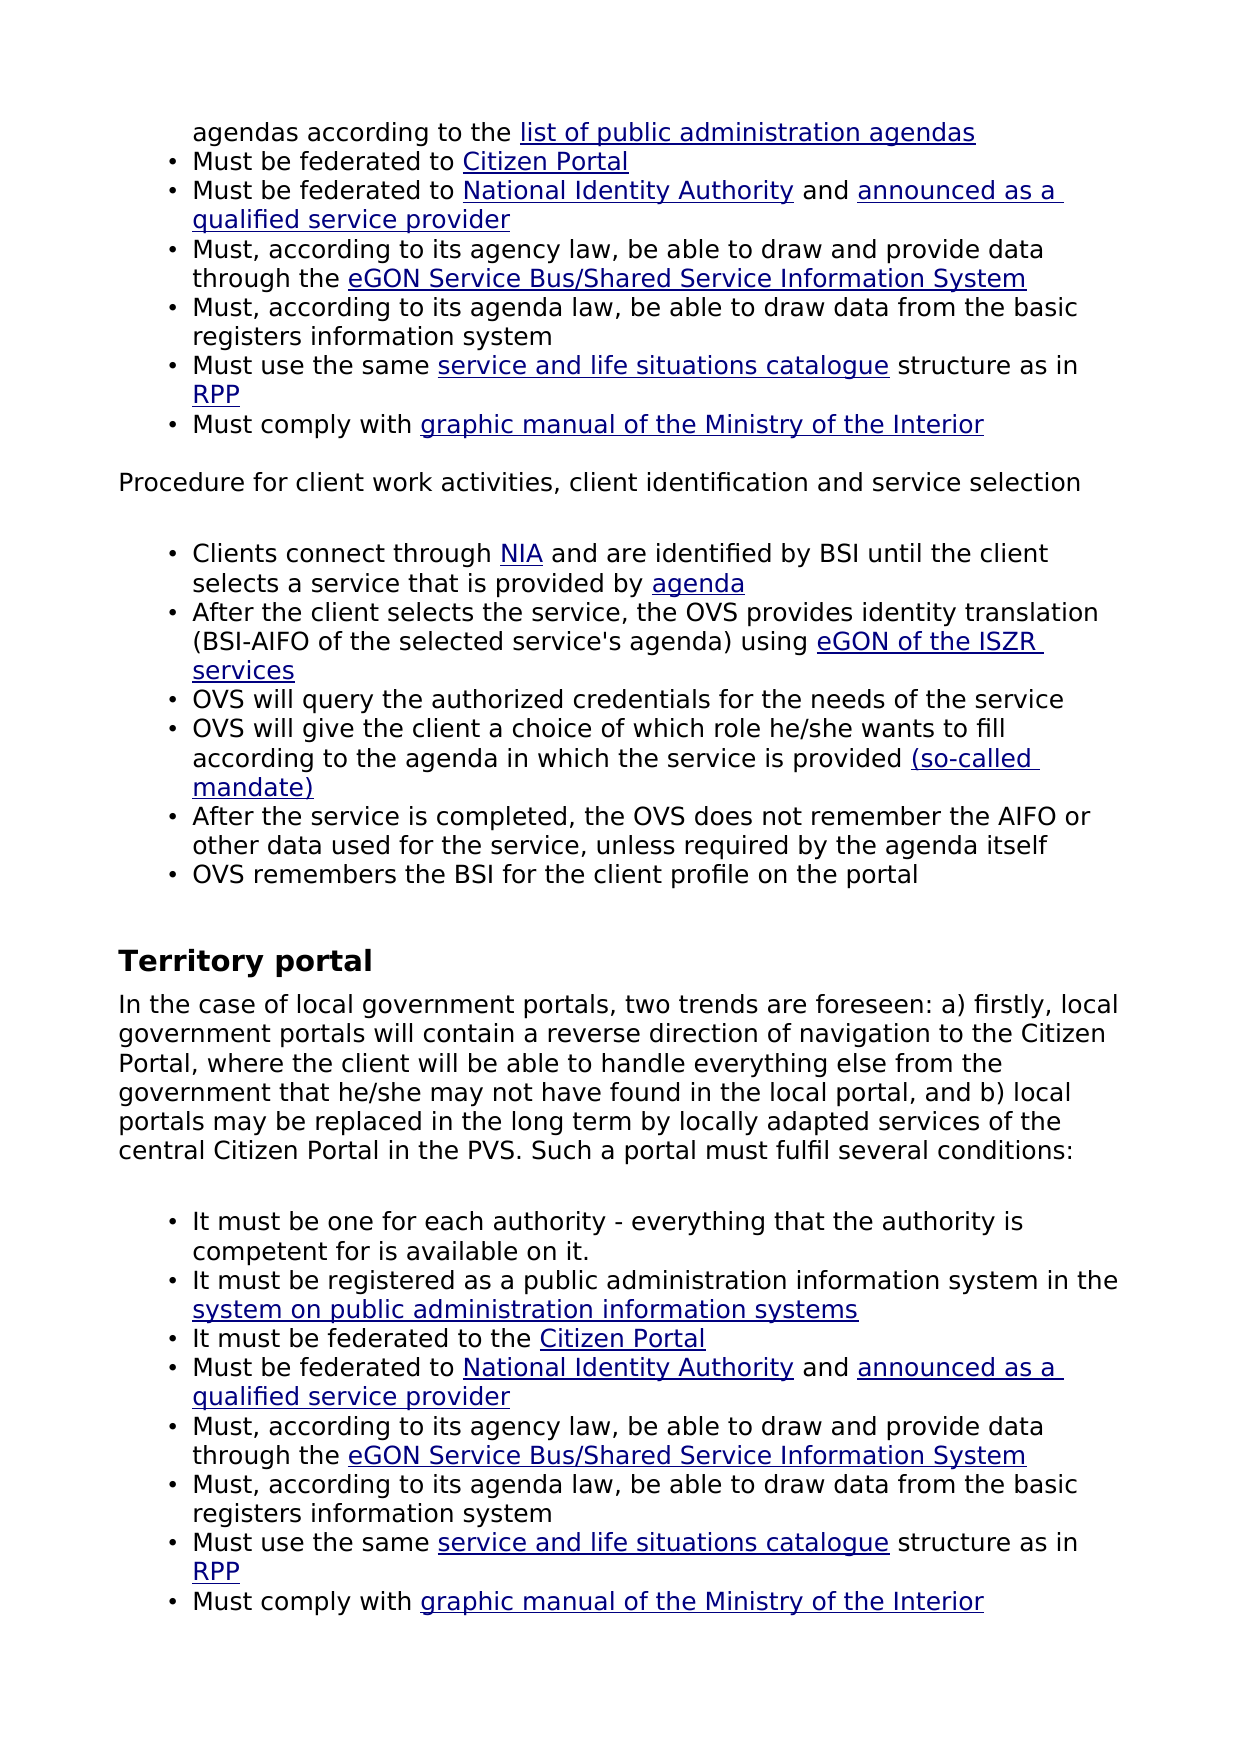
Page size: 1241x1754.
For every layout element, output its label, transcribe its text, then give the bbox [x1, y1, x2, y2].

list OVS remembers the BSI for the client profile on the portal [177, 860, 1122, 889]
list OVS will query the authorized credentials for the needs of the service [177, 685, 1122, 714]
list Must comply with graphic manual of the Ministry of the Interior [177, 1587, 1122, 1616]
list After the service is completed, the OVS does not remember the AIFO or other data used for the service, unless required by the agenda itself [177, 802, 1122, 860]
list Must be federated to National Identity Authority and announced as a qualified service provider [177, 1353, 1122, 1412]
list Must be federated to National Identity Authority and announced as a qualified service provider [177, 176, 1122, 235]
list Must comply with graphic manual of the Ministry of the Interior [177, 410, 1122, 439]
list It must be registered as a public administration information system in the system on public administration information systems [177, 1266, 1122, 1324]
list Clients connect through NIA and are identified by BSI until the client selects a service that is provided by agenda [177, 539, 1122, 598]
list Must, according to its agenda law, be able to draw data from the basic registers information system [177, 293, 1122, 351]
list Must, according to its agenda law, be able to draw data from the basic registers information system [177, 1470, 1122, 1528]
list After the client selects the service, the OVS provides identity translation (BSI-AIFO of the selected service's agenda) using eGON of the ISZR services [177, 598, 1122, 685]
list It must be one for each authority - everything that the authority is competent for is available on it. [177, 1207, 1122, 1266]
list Must, according to its agency law, be able to draw and provide data through the eGON Service Bus/Shared Service Information System [177, 235, 1122, 293]
list Must use the same service and life situations catalogue structure as in RPP [177, 351, 1122, 410]
list Must use the same service and life situations catalogue structure as in RPP [177, 1528, 1122, 1587]
list OVS will give the client a choice of which role he/she wants to fill according to the agenda in which the service is provided (so-called mandate) [177, 714, 1122, 802]
text Procedure for client work activities, client identification and service selection [118, 468, 1122, 498]
subtitle Territory portal [118, 944, 1122, 978]
list It must be federated to the Citizen Portal [177, 1324, 1122, 1353]
list Must, according to its agency law, be able to draw and provide data through the eGON Service Bus/Shared Service Information System [177, 1412, 1122, 1470]
text In the case of local government portals, two trends are foreseen: a) firstly, local government portals will contain a reverse direction of navigation to the Citizen Portal, where the client will be able to handle everything else from the government that he/she may not have found in the local portal, and b) local portals may be replaced in the long term by locally adapted services of the central Citizen Portal in the PVS. Such a portal must fulfil several conditions: [118, 991, 1122, 1166]
list agendas according to the list of public administration agendas [177, 118, 1122, 147]
list Must be federated to Citizen Portal [177, 147, 1122, 176]
